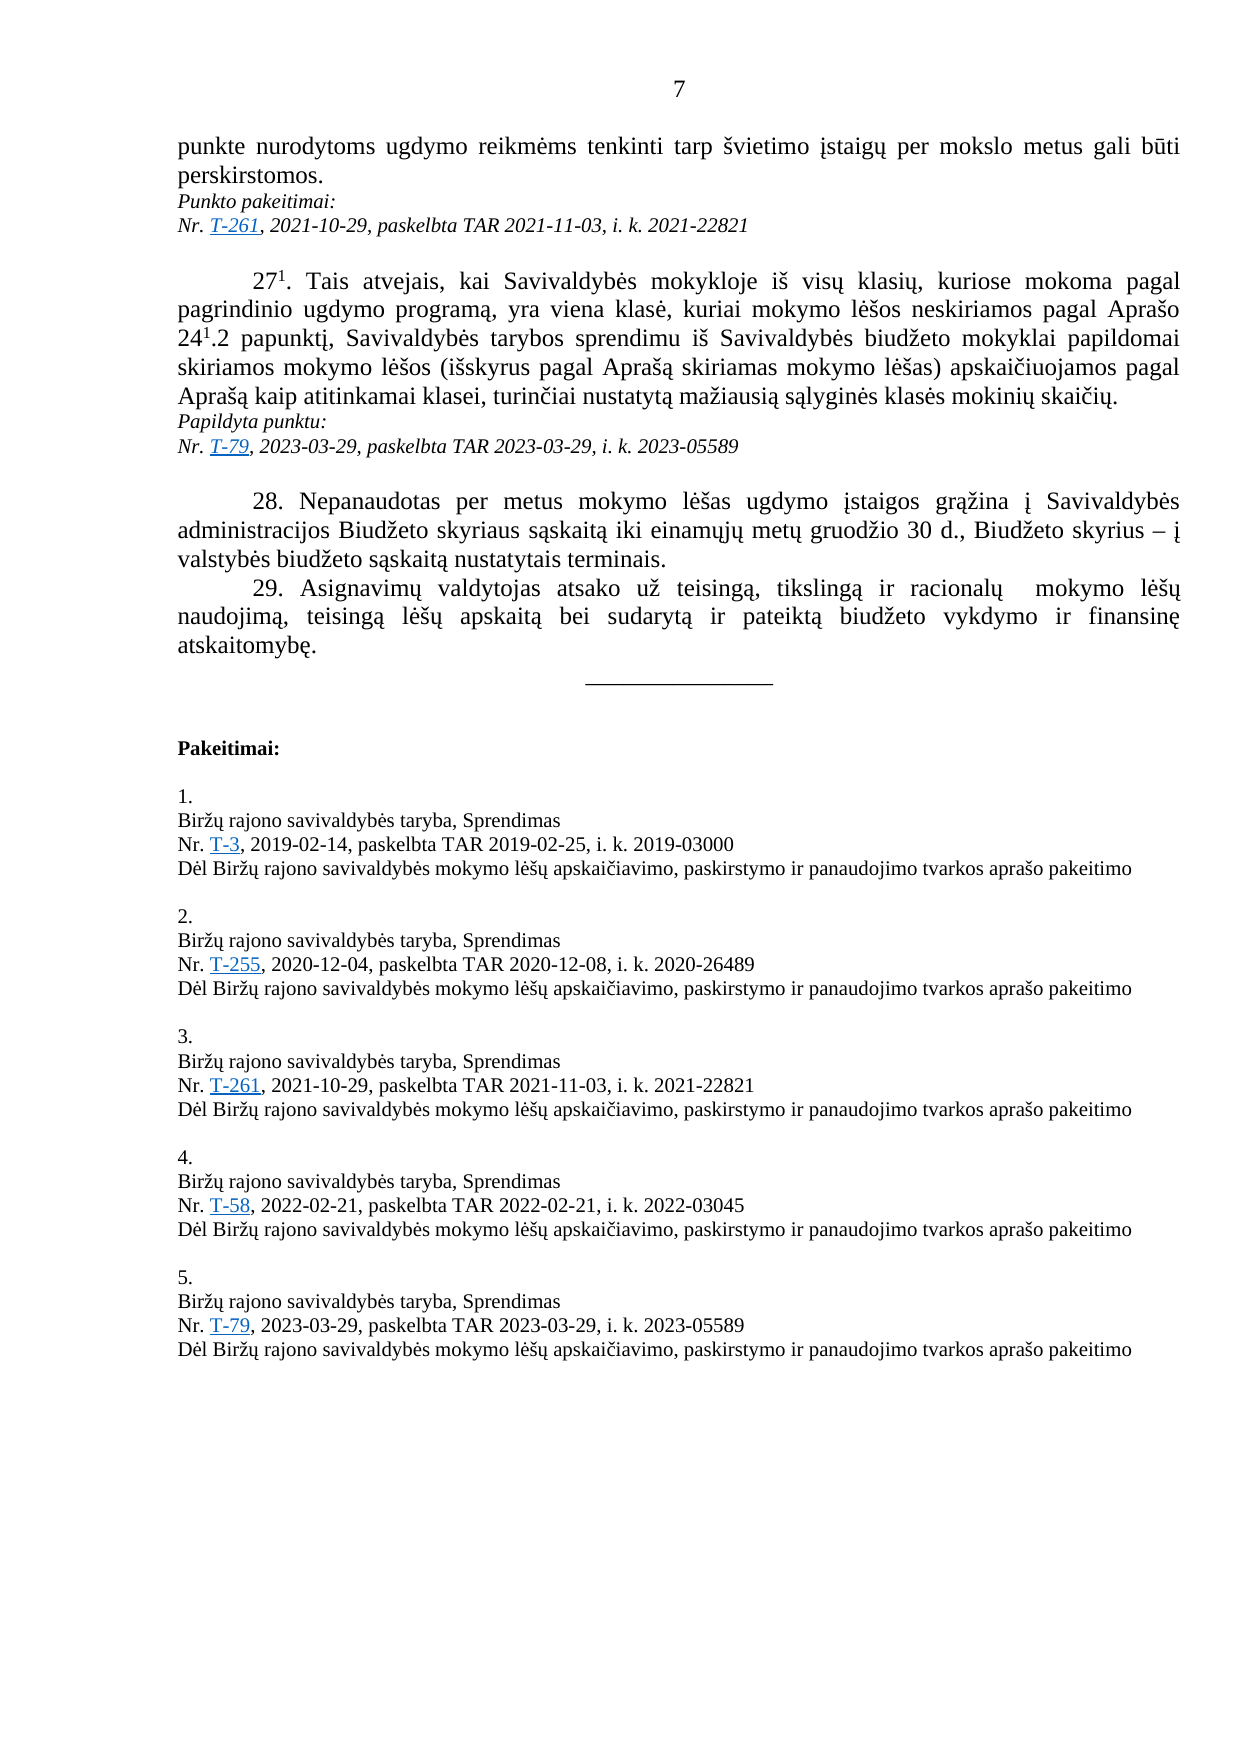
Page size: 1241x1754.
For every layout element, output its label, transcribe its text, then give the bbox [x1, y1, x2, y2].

text Biržų rajono savivaldybės taryba, Sprendimas [177, 808, 1181, 832]
text Nr. T-261, 2021-10-29, paskelbta TAR 2021-11-03, i. k. 2021-22821 [177, 213, 1181, 237]
text Nr. T-79, 2023-03-29, paskelbta TAR 2023-03-29, i. k. 2023-05589 [177, 1313, 1181, 1337]
text Dėl Biržų rajono savivaldybės mokymo lėšų apskaičiavimo, paskirstymo ir panaudojimo tvarkos aprašo pakeitimo [177, 976, 1181, 1000]
text _______________ [177, 659, 1181, 688]
text 2. [177, 904, 1181, 928]
text 4. [177, 1145, 1181, 1169]
text Biržų rajono savivaldybės taryba, Sprendimas [177, 1289, 1181, 1313]
text Nr. T-58, 2022-02-21, paskelbta TAR 2022-02-21, i. k. 2022-03045 [177, 1193, 1181, 1217]
text Nr. T-3, 2019-02-14, paskelbta TAR 2019-02-25, i. k. 2019-03000 [177, 832, 1181, 856]
text Nr. T-255, 2020-12-04, paskelbta TAR 2020-12-08, i. k. 2020-26489 [177, 952, 1181, 976]
text Dėl Biržų rajono savivaldybės mokymo lėšų apskaičiavimo, paskirstymo ir panaudojimo tvarkos aprašo pakeitimo [177, 1337, 1181, 1361]
text 1. [177, 784, 1181, 808]
text 28. Nepanaudotas per metus mokymo lėšas ugdymo įstaigos grąžina į Savivaldybės administracijos Biudžeto skyriaus sąskaitą iki einamųjų metų gruodžio 30 d., Biudžeto skyrius – į valstybės biudžeto sąskaitą nustatytais terminais. [177, 486, 1181, 573]
text 271. Tais atvejais, kai Savivaldybės mokykloje iš visų klasių, kuriose mokoma pagal pagrindinio ugdymo programą, yra viena klasė, kuriai mokymo lėšos neskiriamos pagal Aprašo 241.2 papunktį, Savivaldybės tarybos sprendimu iš Savivaldybės biudžeto mokyklai papildomai skiriamos mokymo lėšos (išskyrus pagal Aprašą skiriamas mokymo lėšas) apskaičiuojamos pagal Aprašą kaip atitinkamai klasei, turinčiai nustatytą mažiausią sąlyginės klasės mokinių skaičių. [177, 266, 1181, 409]
text Punkto pakeitimai: [177, 189, 1181, 213]
text Nr. T-79, 2023-03-29, paskelbta TAR 2023-03-29, i. k. 2023-05589 [177, 433, 1181, 458]
text Nr. T-261, 2021-10-29, paskelbta TAR 2021-11-03, i. k. 2021-22821 [177, 1073, 1181, 1097]
text Dėl Biržų rajono savivaldybės mokymo lėšų apskaičiavimo, paskirstymo ir panaudojimo tvarkos aprašo pakeitimo [177, 1097, 1181, 1121]
text 5. [177, 1265, 1181, 1289]
text 29. Asignavimų valdytojas atsako už teisingą, tikslingą ir racionalų mokymo lėšų naudojimą, teisingą lėšų apskaitą bei sudarytą ir pateiktą biudžeto vykdymo ir finansinę atskaitomybę. [177, 573, 1181, 659]
text 3. [177, 1024, 1181, 1048]
text Biržų rajono savivaldybės taryba, Sprendimas [177, 928, 1181, 952]
text Biržų rajono savivaldybės taryba, Sprendimas [177, 1048, 1181, 1073]
text Dėl Biržų rajono savivaldybės mokymo lėšų apskaičiavimo, paskirstymo ir panaudojimo tvarkos aprašo pakeitimo [177, 856, 1181, 880]
text punkte nurodytoms ugdymo reikmėms tenkinti tarp švietimo įstaigų per mokslo metus gali būti perskirstomos. [177, 131, 1181, 189]
text Biržų rajono savivaldybės taryba, Sprendimas [177, 1169, 1181, 1193]
text Pakeitimai: [177, 736, 1181, 760]
text Dėl Biržų rajono savivaldybės mokymo lėšų apskaičiavimo, paskirstymo ir panaudojimo tvarkos aprašo pakeitimo [177, 1217, 1181, 1241]
text Papildyta punktu: [177, 409, 1181, 433]
